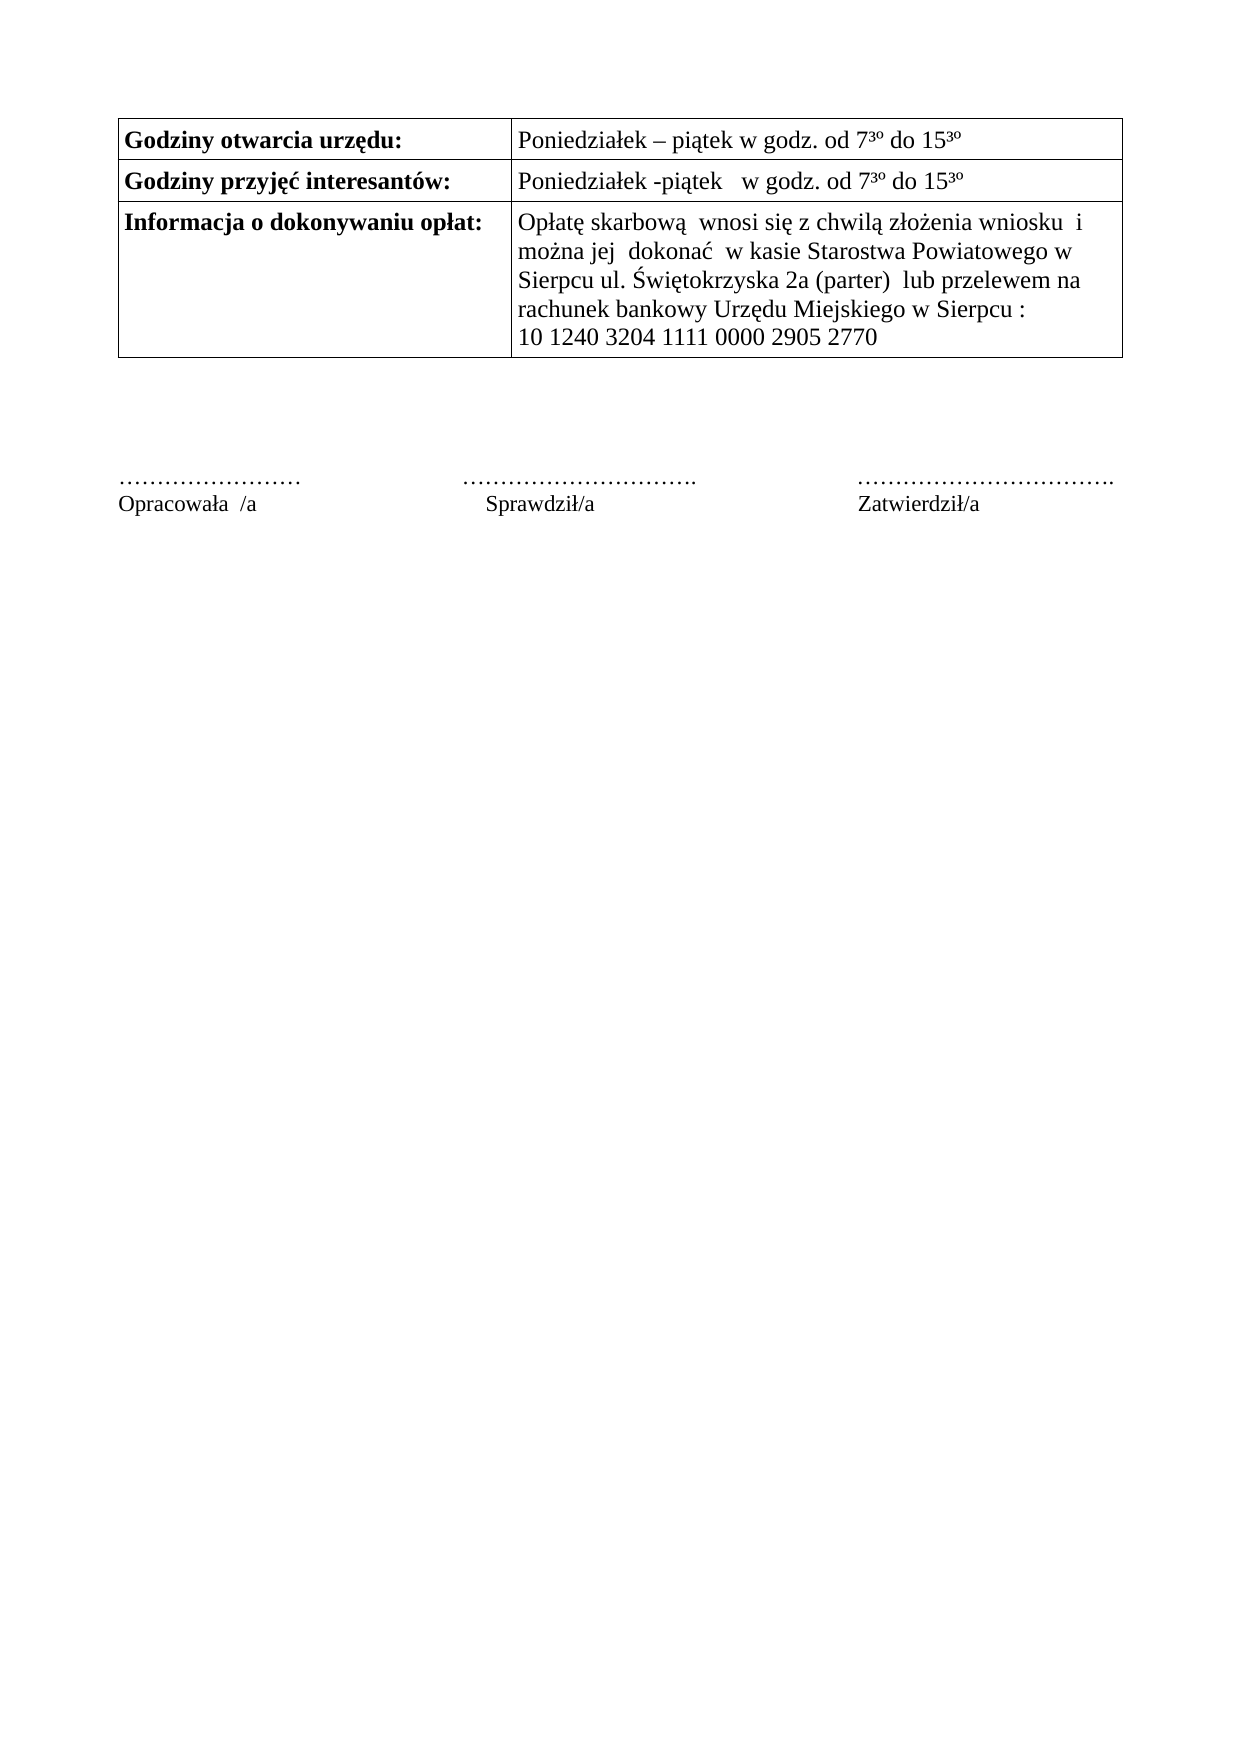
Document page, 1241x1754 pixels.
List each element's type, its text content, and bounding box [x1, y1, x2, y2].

table_cell Informacja o dokonywaniu opłat: [119, 202, 511, 357]
text …………………… …………………………. ……………………………. [118, 463, 1122, 490]
text Opracowała /a Sprawdził/a Zatwierdził/a [118, 490, 1122, 516]
table_cell Opłatę skarbową wnosi się z chwilą złożenia wniosku i można jej dokonać w kasie Starostwa Powiatowego w Sierpcu ul. Świętokrzyska 2a (parter) lub przelewem na rachunek bankowy Urzędu Miejskiego w Sierpcu : 10 1240 3204 1111 0000 2905 2770 [512, 202, 1122, 357]
table_cell Godziny otwarcia urzędu: [119, 119, 511, 159]
table_cell Poniedziałek -piątek w godz. od 7³º do 15³º [512, 160, 1122, 201]
table_cell Poniedziałek – piątek w godz. od 7³º do 15³º [512, 119, 1122, 159]
table_cell Godziny przyjęć interesantów: [119, 160, 511, 201]
